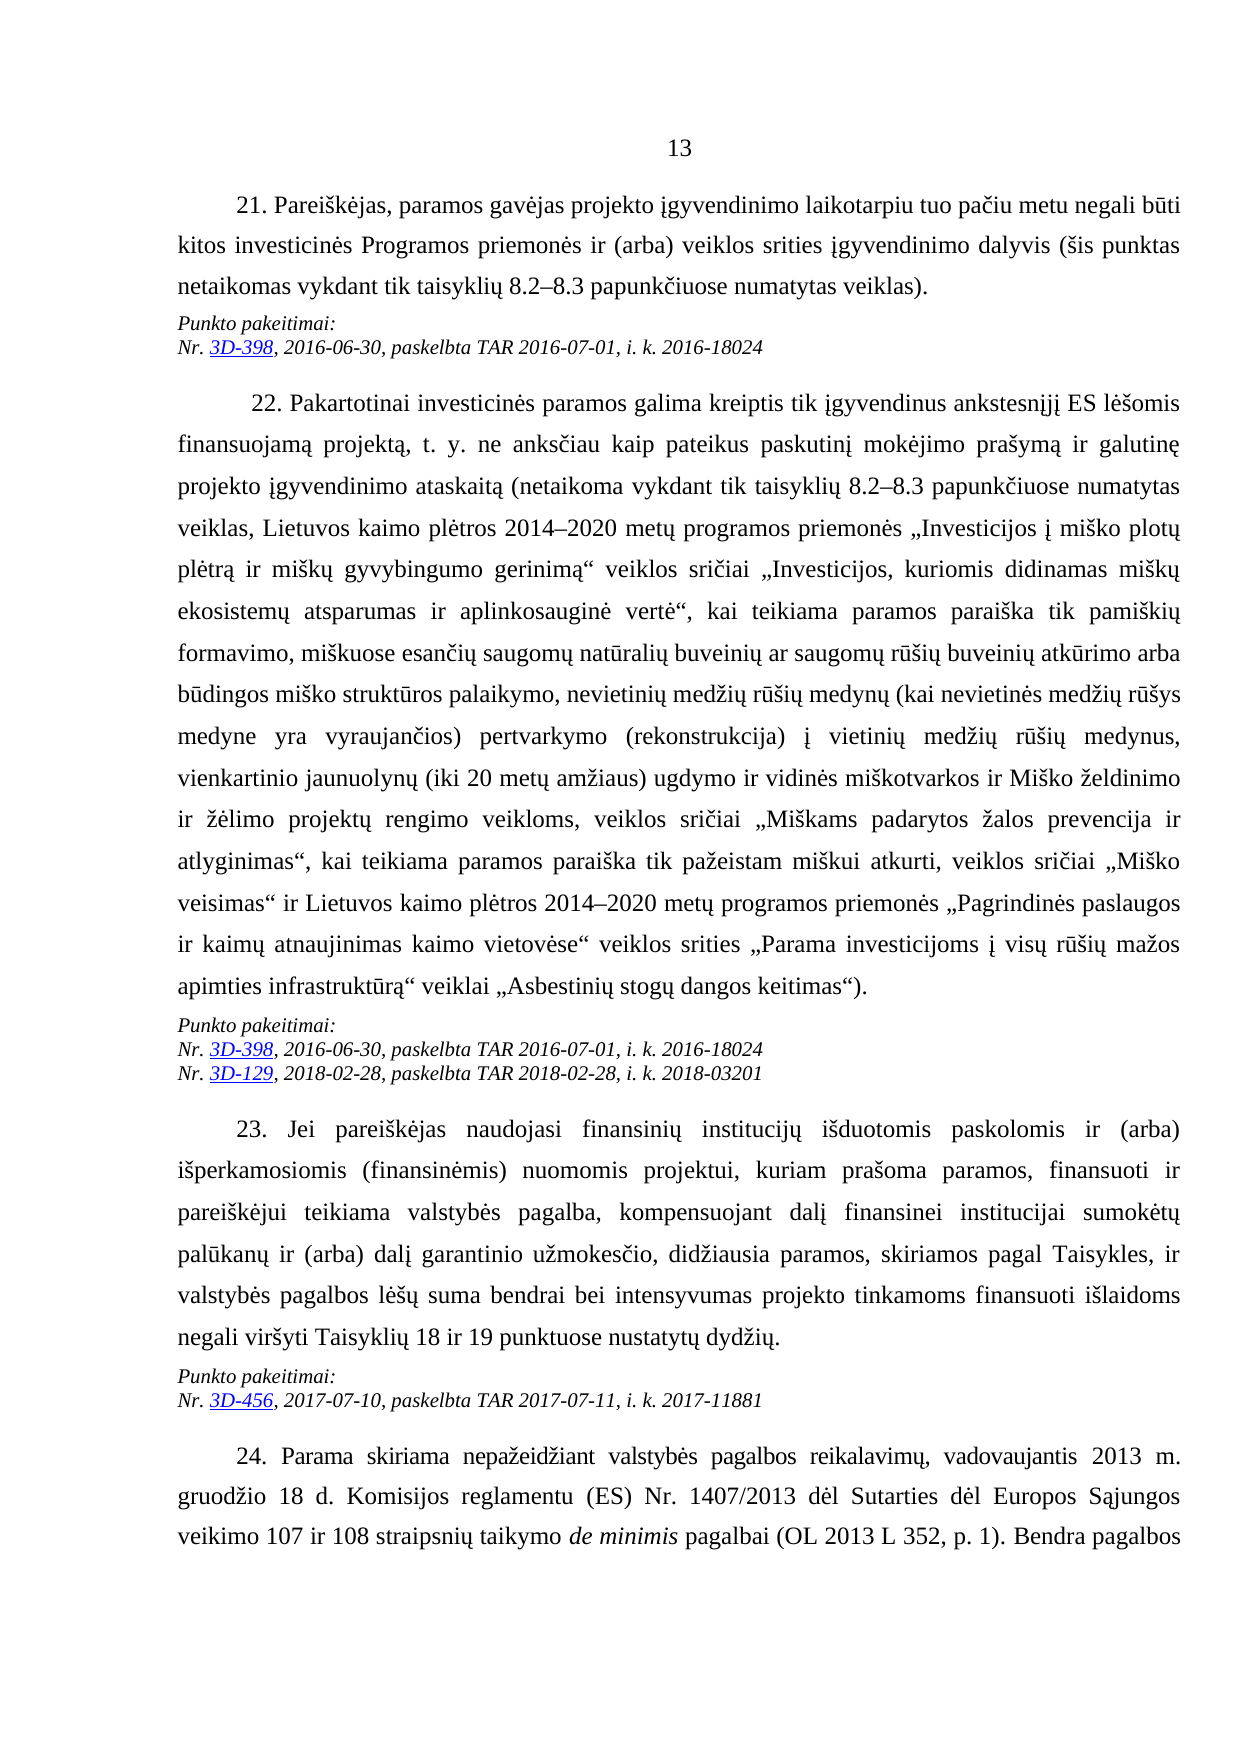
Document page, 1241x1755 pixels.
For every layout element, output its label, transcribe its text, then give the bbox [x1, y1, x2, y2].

text 21. Pareiškėjas, paramos gavėjas projekto įgyvendinimo laikotarpiu tuo pačiu metu negali būti kitos investicinės Programos priemonės ir (arba) veiklos srities įgyvendinimo dalyvis (šis punktas netaikomas vykdant tik taisyklių 8.2–8.3 papunkčiuose numatytas veiklas). [177, 190, 1181, 299]
text Nr. 3D-398, 2016-06-30, paskelbta TAR 2016-07-01, i. k. 2016-18024 [177, 1037, 1181, 1061]
text Nr. 3D-398, 2016-06-30, paskelbta TAR 2016-07-01, i. k. 2016-18024 [177, 335, 1181, 359]
text Punkto pakeitimai: [177, 311, 1181, 335]
text Nr. 3D-456, 2017-07-10, paskelbta TAR 2017-07-11, i. k. 2017-11881 [177, 1388, 1181, 1412]
text Punkto pakeitimai: [177, 1013, 1181, 1037]
text 24. Parama skiriama nepažeidžiant valstybės pagalbos reikalavimų, vadovaujantis 2013 m. gruodžio 18 d. Komisijos reglamentu (ES) Nr. 1407/2013 dėl Sutarties dėl Europos Sąjungos veikimo 107 ir 108 straipsnių taikymo de minimis pagalbai (OL 2013 L 352, p. 1). Bendra pagalbos [177, 1441, 1181, 1550]
text Nr. 3D-129, 2018-02-28, paskelbta TAR 2018-02-28, i. k. 2018-03201 [177, 1061, 1181, 1085]
text Punkto pakeitimai: [177, 1364, 1181, 1388]
text 23. Jei pareiškėjas naudojasi finansinių institucijų išduotomis paskolomis ir (arba) išperkamosiomis (finansinėmis) nuomomis projektui, kuriam prašoma paramos, finansuoti ir pareiškėjui teikiama valstybės pagalba, kompensuojant dalį finansinei institucijai sumokėtų palūkanų ir (arba) dalį garantinio užmokesčio, didžiausia paramos, skiriamos pagal Taisykles, ir valstybės pagalbos lėšų suma bendrai bei intensyvumas projekto tinkamoms finansuoti išlaidoms negali viršyti Taisyklių 18 ir 19 punktuose nustatytų dydžių. [177, 1114, 1181, 1351]
text 22. Pakartotinai investicinės paramos galima kreiptis tik įgyvendinus ankstesnįjį ES lėšomis finansuojamą projektą, t. y. ne anksčiau kaip pateikus paskutinį mokėjimo prašymą ir galutinę projekto įgyvendinimo ataskaitą (netaikoma vykdant tik taisyklių 8.2–8.3 papunkčiuose numatytas veiklas, Lietuvos kaimo plėtros 2014–2020 metų programos priemonės „Investicijos į miško plotų plėtrą ir miškų gyvybingumo gerinimą“ veiklos sričiai „Investicijos, kuriomis didinamas miškų ekosistemų atsparumas ir aplinkosauginė vertė“, kai teikiama paramos paraiška tik pamiškių formavimo, miškuose esančių saugomų natūralių buveinių ar saugomų rūšių buveinių atkūrimo arba būdingos miško struktūros palaikymo, nevietinių medžių rūšių medynų (kai nevietinės medžių rūšys medyne yra vyraujančios) pertvarkymo (rekonstrukcija) į vietinių medžių rūšių medynus, vienkartinio jaunuolynų (iki 20 metų amžiaus) ugdymo ir vidinės miškotvarkos ir Miško želdinimo ir žėlimo projektų rengimo veikloms, veiklos sričiai „Miškams padarytos žalos prevencija ir atlyginimas“, kai teikiama paramos paraiška tik pažeistam miškui atkurti, veiklos sričiai „Miško veisimas“ ir Lietuvos kaimo plėtros 2014–2020 metų programos priemonės „Pagrindinės paslaugos ir kaimų atnaujinimas kaimo vietovėse“ veiklos srities „Parama investicijoms į visų rūšių mažos apimties infrastruktūrą“ veiklai „Asbestinių stogų dangos keitimas“). [177, 388, 1181, 1000]
